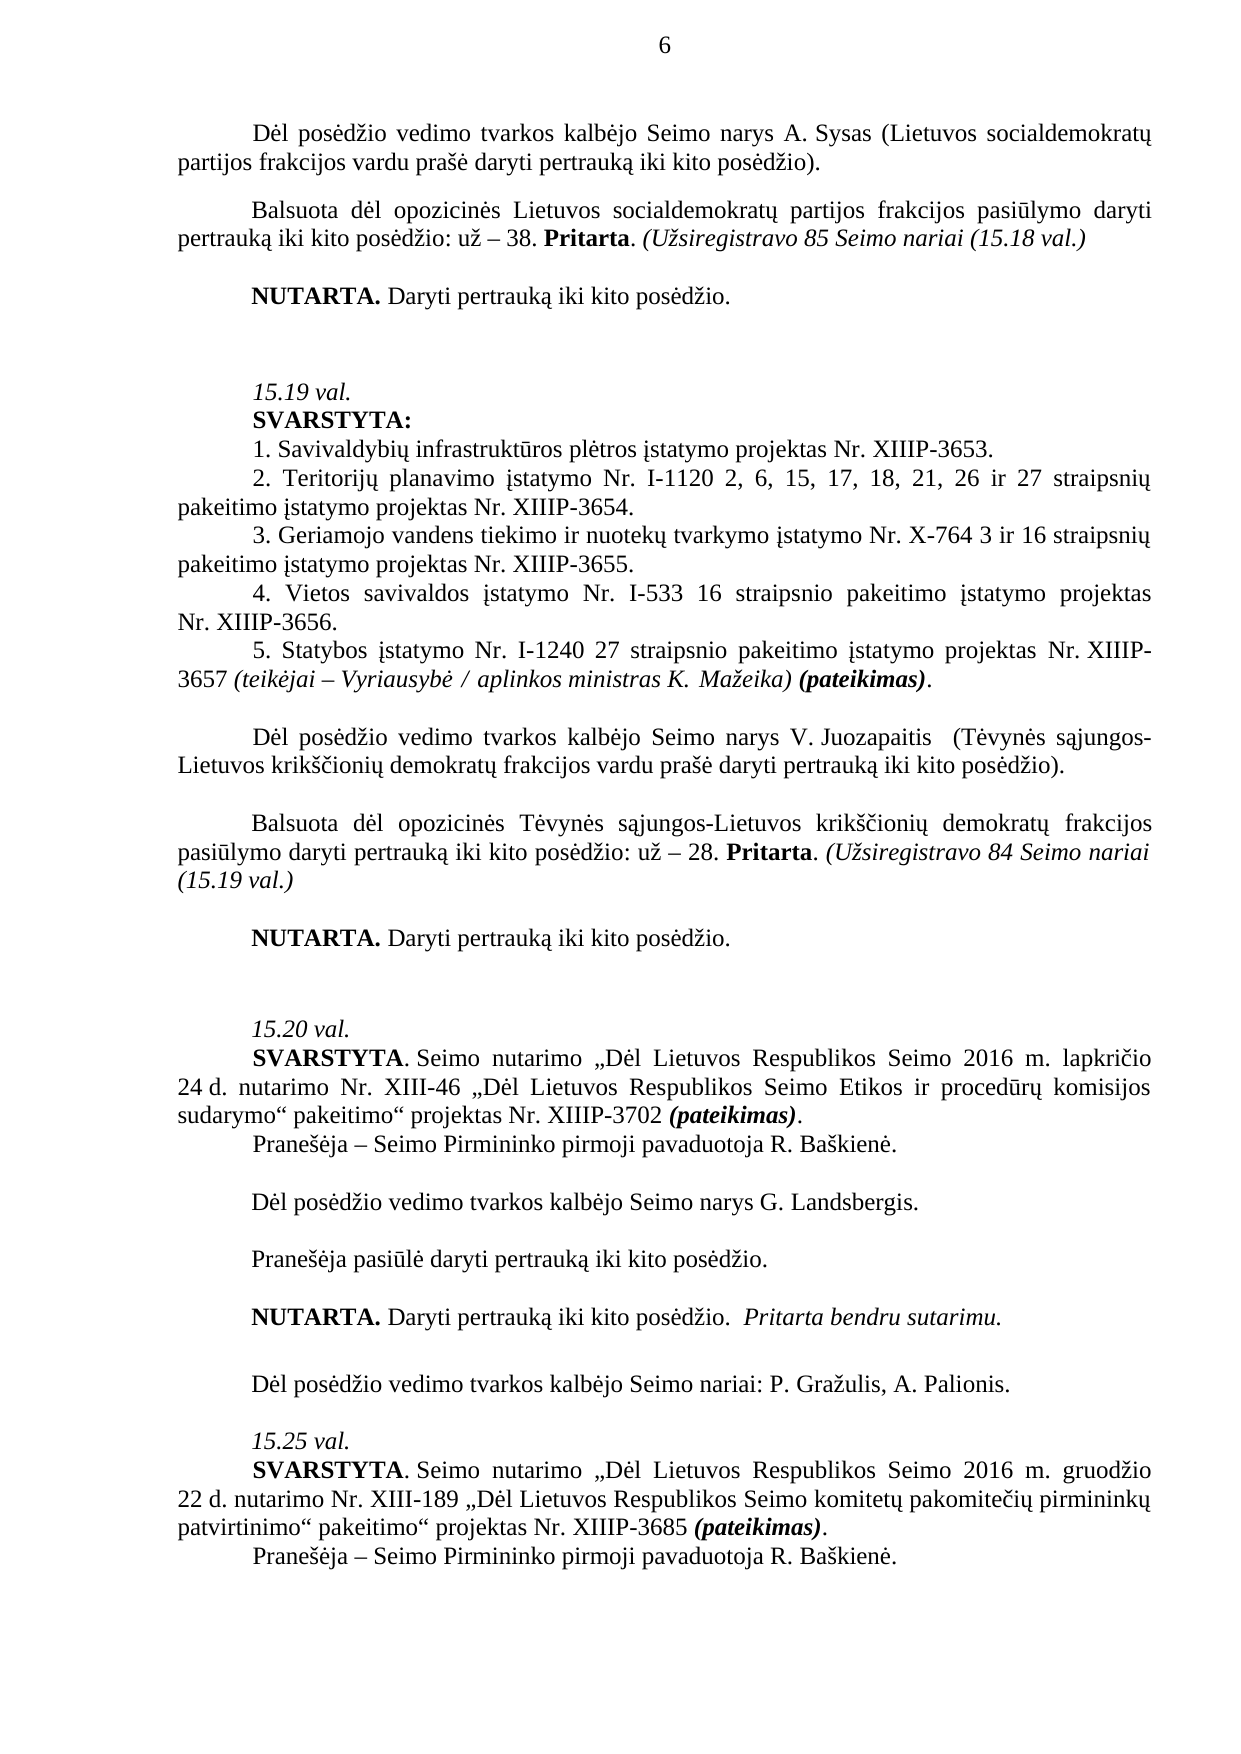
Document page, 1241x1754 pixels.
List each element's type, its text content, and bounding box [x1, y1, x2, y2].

text 15.25 val. [177, 1426, 1152, 1455]
text SVARSTYTA: [177, 406, 1152, 434]
text NUTARTA. Daryti pertrauką iki kito posėdžio. [177, 923, 1152, 952]
text 2. Teritorijų planavimo įstatymo Nr. I-1120 2, 6, 15, 17, 18, 21, 26 ir 27 straipsnių pakeitimo įstatymo projektas Nr. XIIIP-3654. [177, 463, 1152, 521]
text 1. Savivaldybių infrastruktūros plėtros įstatymo projektas Nr. XIIIP-3653. [177, 434, 1152, 463]
text Dėl posėdžio vedimo tvarkos kalbėjo Seimo narys A. Sysas (Lietuvos socialdemokratų partijos frakcijos vardu prašė daryti pertrauką iki kito posėdžio). [177, 118, 1152, 176]
text 15.19 val. [177, 377, 1152, 406]
text NUTARTA. Daryti pertrauką iki kito posėdžio. Pritarta bendru sutarimu. [177, 1302, 1152, 1330]
text Pranešėja – Seimo Pirmininko pirmoji pavaduotoja R. Baškienė. [177, 1129, 1152, 1158]
text 5. Statybos įstatymo Nr. I-1240 27 straipsnio pakeitimo įstatymo projektas Nr. XIIIP-3657 (teikėjai – Vyriausybė / aplinkos ministras K. Mažeika) (pateikimas). [177, 636, 1152, 693]
text Balsuota dėl opozicinės Tėvynės sąjungos-Lietuvos krikščionių demokratų frakcijos pasiūlymo daryti pertrauką iki kito posėdžio: už – 28. Pritarta. (Užsiregistravo 84 Seimo nariai (15.19 val.) [177, 808, 1152, 894]
text NUTARTA. Daryti pertrauką iki kito posėdžio. [177, 281, 1152, 310]
text SVARSTYTA. Seimo nutarimo „Dėl Lietuvos Respublikos Seimo 2016 m. lapkričio 24 d. nutarimo Nr. XIII-46 „Dėl Lietuvos Respublikos Seimo Etikos ir procedūrų komisijos sudarymo“ pakeitimo“ projektas Nr. XIIIP-3702 (pateikimas). [177, 1043, 1152, 1129]
text 15.20 val. [177, 1014, 1152, 1043]
text Pranešėja pasiūlė daryti pertrauką iki kito posėdžio. [177, 1244, 1152, 1273]
text Pranešėja – Seimo Pirmininko pirmoji pavaduotoja R. Baškienė. [177, 1541, 1152, 1570]
text Dėl posėdžio vedimo tvarkos kalbėjo Seimo narys G. Landsbergis. [177, 1187, 1152, 1215]
text SVARSTYTA. Seimo nutarimo „Dėl Lietuvos Respublikos Seimo 2016 m. gruodžio 22 d. nutarimo Nr. XIII-189 „Dėl Lietuvos Respublikos Seimo komitetų pakomitečių pirmininkų patvirtinimo“ pakeitimo“ projektas Nr. XIIIP-3685 (pateikimas). [177, 1455, 1152, 1541]
text Dėl posėdžio vedimo tvarkos kalbėjo Seimo narys V. Juozapaitis (Tėvynės sąjungos-Lietuvos krikščionių demokratų frakcijos vardu prašė daryti pertrauką iki kito posėdžio). [177, 722, 1152, 779]
text Dėl posėdžio vedimo tvarkos kalbėjo Seimo nariai: P. Gražulis, A. Palionis. [177, 1369, 1152, 1397]
text Balsuota dėl opozicinės Lietuvos socialdemokratų partijos frakcijos pasiūlymo daryti pertrauką iki kito posėdžio: už – 38. Pritarta. (Užsiregistravo 85 Seimo nariai (15.18 val.) [177, 195, 1152, 252]
text 3. Geriamojo vandens tiekimo ir nuotekų tvarkymo įstatymo Nr. X-764 3 ir 16 straipsnių pakeitimo įstatymo projektas Nr. XIIIP-3655. [177, 521, 1152, 578]
text 4. Vietos savivaldos įstatymo Nr. I-533 16 straipsnio pakeitimo įstatymo projektas Nr. XIIIP-3656. [177, 578, 1152, 636]
